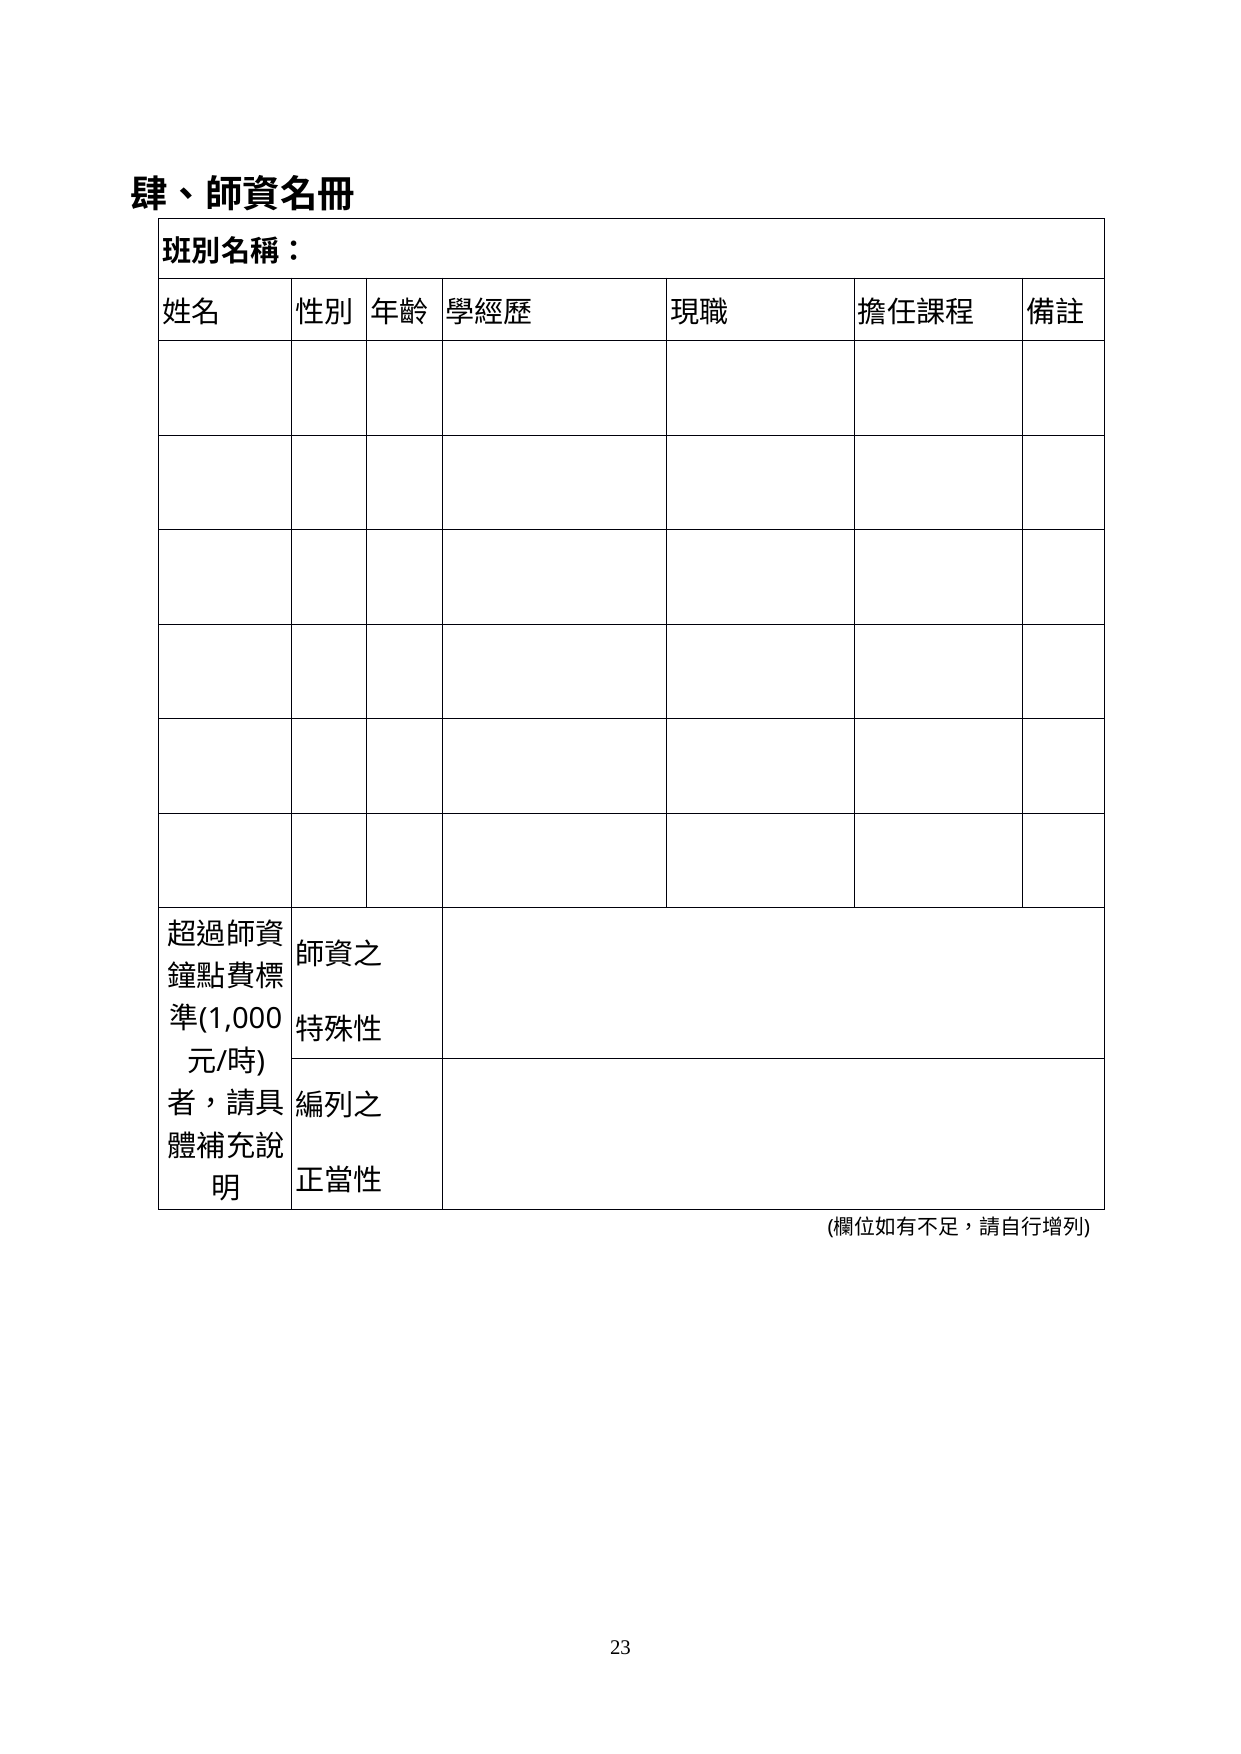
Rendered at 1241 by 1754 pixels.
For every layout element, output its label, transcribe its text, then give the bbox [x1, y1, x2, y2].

table_cell [292, 530, 366, 624]
table_cell [292, 436, 366, 529]
table_cell 備註 [1023, 279, 1104, 340]
table_cell [667, 719, 854, 813]
table_cell [292, 814, 366, 907]
table_cell [855, 341, 1022, 435]
table_cell 年齡 [367, 279, 442, 340]
table_cell [667, 530, 854, 624]
table_cell [1023, 436, 1104, 529]
table_cell [855, 719, 1022, 813]
table_cell [367, 625, 442, 718]
table_cell [1023, 341, 1104, 435]
table_cell [159, 814, 291, 907]
table_cell [443, 719, 666, 813]
table_cell [443, 1059, 1104, 1209]
table_cell [159, 530, 291, 624]
table_cell [292, 341, 366, 435]
table_cell [443, 908, 1104, 1058]
table_cell [1023, 530, 1104, 624]
table_cell [367, 341, 442, 435]
table_cell 師資之 特殊性 [292, 908, 442, 1058]
table_cell [159, 719, 291, 813]
table_cell 學經歷 [443, 279, 666, 340]
table_cell [667, 341, 854, 435]
table_cell 超過師資鐘點費標準(1,000元/時)者，請具體補充說明 [159, 908, 291, 1209]
table_cell [1023, 814, 1104, 907]
table_cell 性別 [292, 279, 366, 340]
table_cell [1023, 719, 1104, 813]
table_cell [855, 814, 1022, 907]
table_cell [367, 814, 442, 907]
table_cell 編列之 正當性 [292, 1059, 442, 1209]
table_cell [667, 814, 854, 907]
table_cell [367, 719, 442, 813]
table_cell [292, 719, 366, 813]
table_cell [855, 530, 1022, 624]
subtitle (欄位如有不足，請自行增列) [130, 1210, 1090, 1241]
table_cell [159, 341, 291, 435]
table_cell [855, 436, 1022, 529]
table_header 班別名稱： [159, 219, 1104, 277]
table_cell 姓名 [159, 279, 291, 340]
table_cell [367, 436, 442, 529]
table_cell [1023, 625, 1104, 718]
subtitle 肆、師資名冊 [130, 164, 1110, 218]
table_cell [667, 436, 854, 529]
table_cell 擔任課程 [855, 279, 1022, 340]
table_cell [667, 625, 854, 718]
table_cell [159, 625, 291, 718]
table_cell [159, 436, 291, 529]
table_cell 現職 [667, 279, 854, 340]
table_cell [367, 530, 442, 624]
table_cell [443, 625, 666, 718]
table_cell [292, 625, 366, 718]
table_cell [443, 341, 666, 435]
table_cell [443, 530, 666, 624]
table_cell [443, 814, 666, 907]
table_cell [855, 625, 1022, 718]
table_cell [443, 436, 666, 529]
